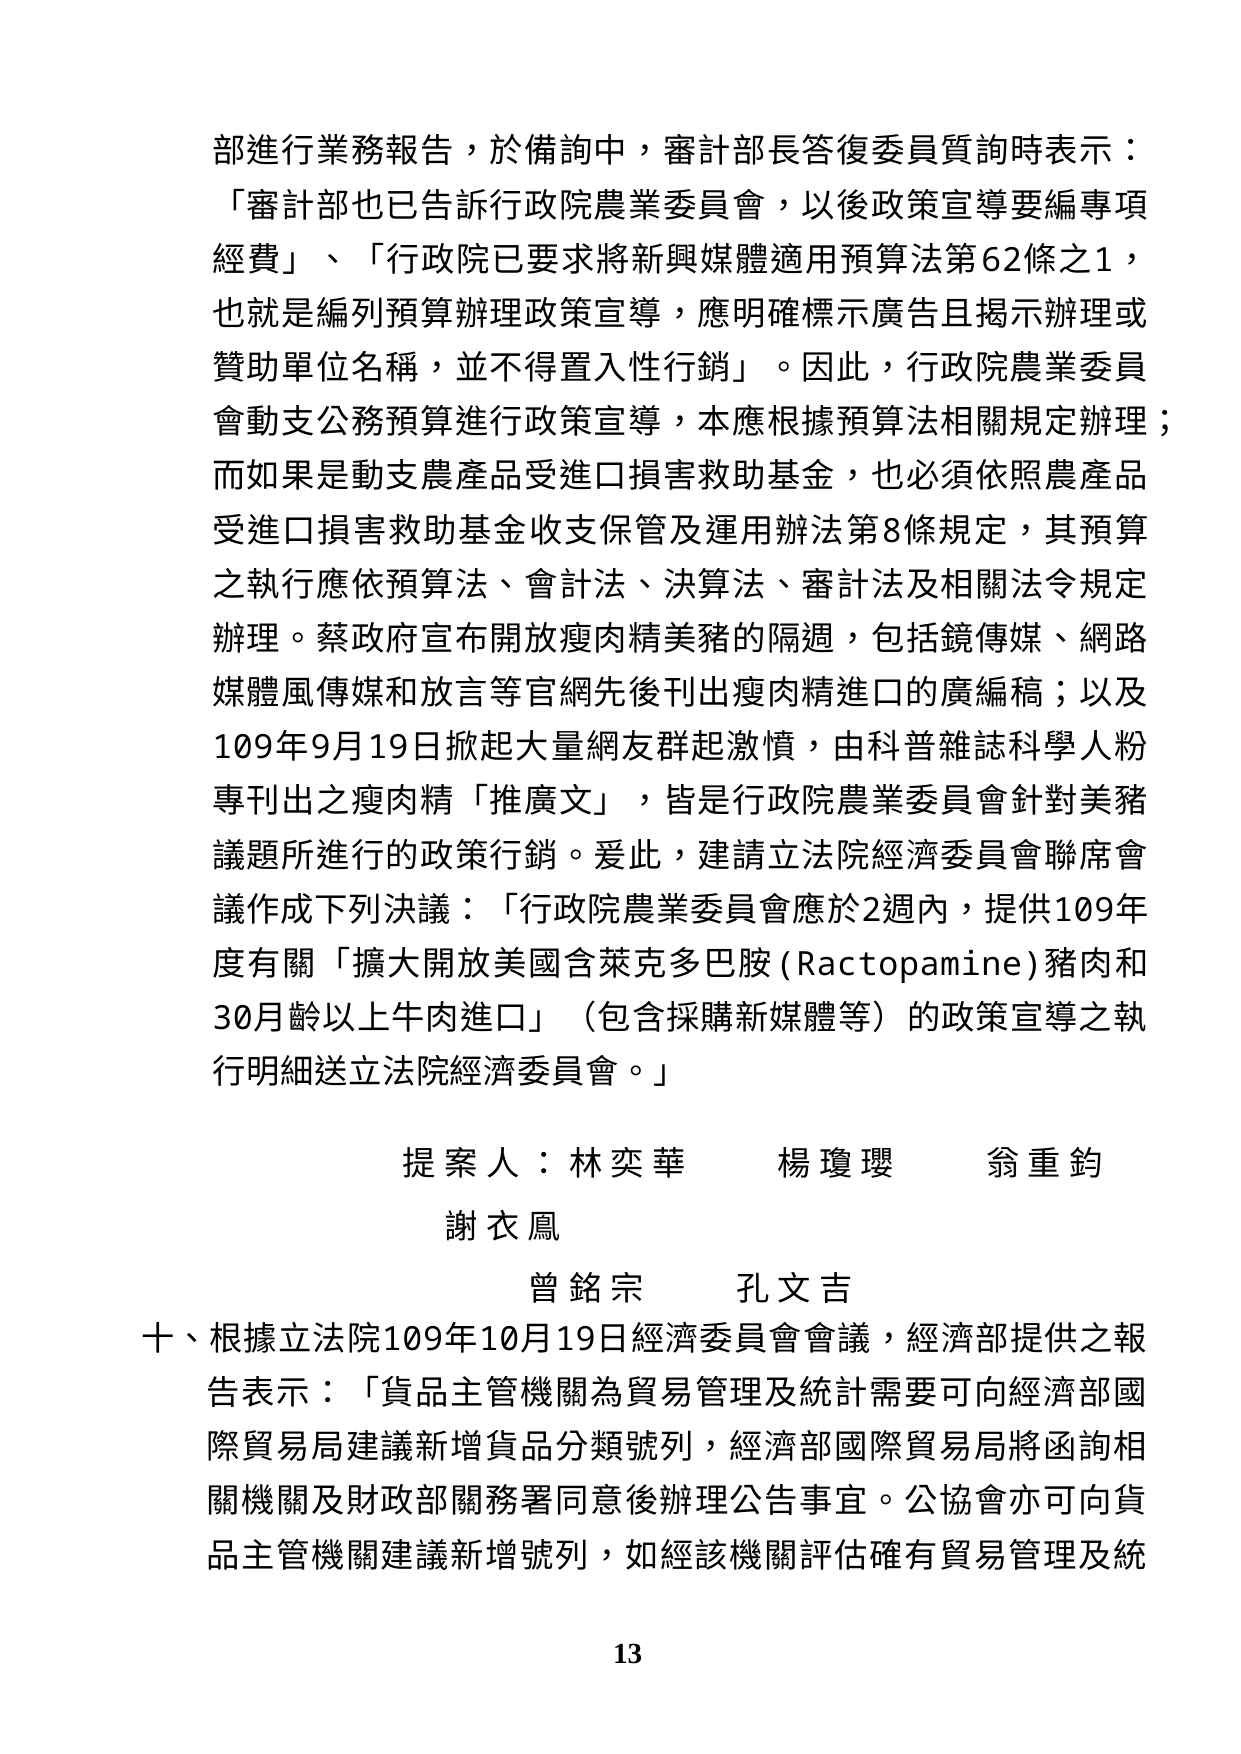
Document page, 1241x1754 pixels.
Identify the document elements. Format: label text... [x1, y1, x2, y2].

text 十、根據立法院109年10月19日經濟委員會會議，經濟部提供之報告表示：「貨品主管機關為貿易管理及統計需要可向經濟部國際貿易局建議新增貨品分類號列，經濟部國際貿易局將函詢相關機關及財政部關務署同意後辦理公告事宜。公協會亦可向貨品主管機關建議新增號列，如經該機關評估確有貿易管理及統計需要，則依上述流程向經濟部國際貿易局提出建議。」。針對「中華民國海關進口稅則輸出入貨品分類表」，目前雖無以「是否含有動物用藥或飼料添加物作分類」，但已有「以基因是否經人為改造之物種作分類」之黃豆有不同貨號列加以區隔，為使政府能掌握含萊克多巴胺豬肉進口後之使用流向，及讓國人能由新增之萊豬新增貨品分類號列，作為食材、食品選用之依據，爰此，建請立法院經濟委員會聯席會議作成下列決議：「由於目前針對含萊克多巴胺不同部位之肉或內臟，訂有不同殘留量。因此，為完善進口查驗管理，經濟部應會同財政部及衛生福利部等相關部會，研議就美國含萊進口豬產品之不同部位，除現行肌肉、脂、皮、肝臟、胃、腸、肚以外，增設腎臟、心、肺、舌、腦、血等分類單一部位，分別制定不同之商品標準分類號列 (CCC code)，確保進口查驗管制得以落實，以確保源頭管理，保障國人食安，並於3週內將執行規劃，送交立法院經濟委員會。」 [141, 1307, 1148, 1578]
text 曾銘宗 孔文吉 [522, 1244, 1044, 1307]
text 九、立法院財政委員會於109年10月5日邀請行政院主計總處及審計部進行業務報告，於備詢中，審計部長答復委員質詢時表示：「審計部也已告訴行政院農業委員會，以後政策宣導要編專項經費」、「行政院已要求將新興媒體適用預算法第62條之1，也就是編列預算辦理政策宣導，應明確標示廣告且揭示辦理或贊助單位名稱，並不得置入性行銷」。因此，行政院農業委員會動支公務預算進行政策宣導，本應根據預算法相關規定辦理；而如果是動支農產品受進口損害救助基金，也必須依照農產品受進口損害救助基金收支保管及運用辦法第8條規定，其預算之執行應依預算法、會計法、決算法、審計法及相關法令規定辦理。蔡政府宣布開放瘦肉精美豬的隔週，包括鏡傳媒、網路媒體風傳媒和放言等官網先後刊出瘦肉精進口的廣編稿；以及109年9月19日掀起大量網友群起激憤，由科普雜誌科學人粉專刊出之瘦肉精「推廣文」，皆是行政院農業委員會針對美豬議題所進行的政策行銷。爰此，建請立法院經濟委員會聯席會議作成下列決議：「行政院農業委員會應於2週內，提供109年度有關「擴大開放美國含萊克多巴胺(Ractopamine)豬肉和30月齡以上牛肉進口」（包含採購新媒體等）的政策宣導之執行明細送立法院經濟委員會。」 [141, 119, 1148, 1094]
text 提案人：林奕華 楊瓊瓔 翁重鈞 謝衣鳯 [383, 1119, 1148, 1244]
